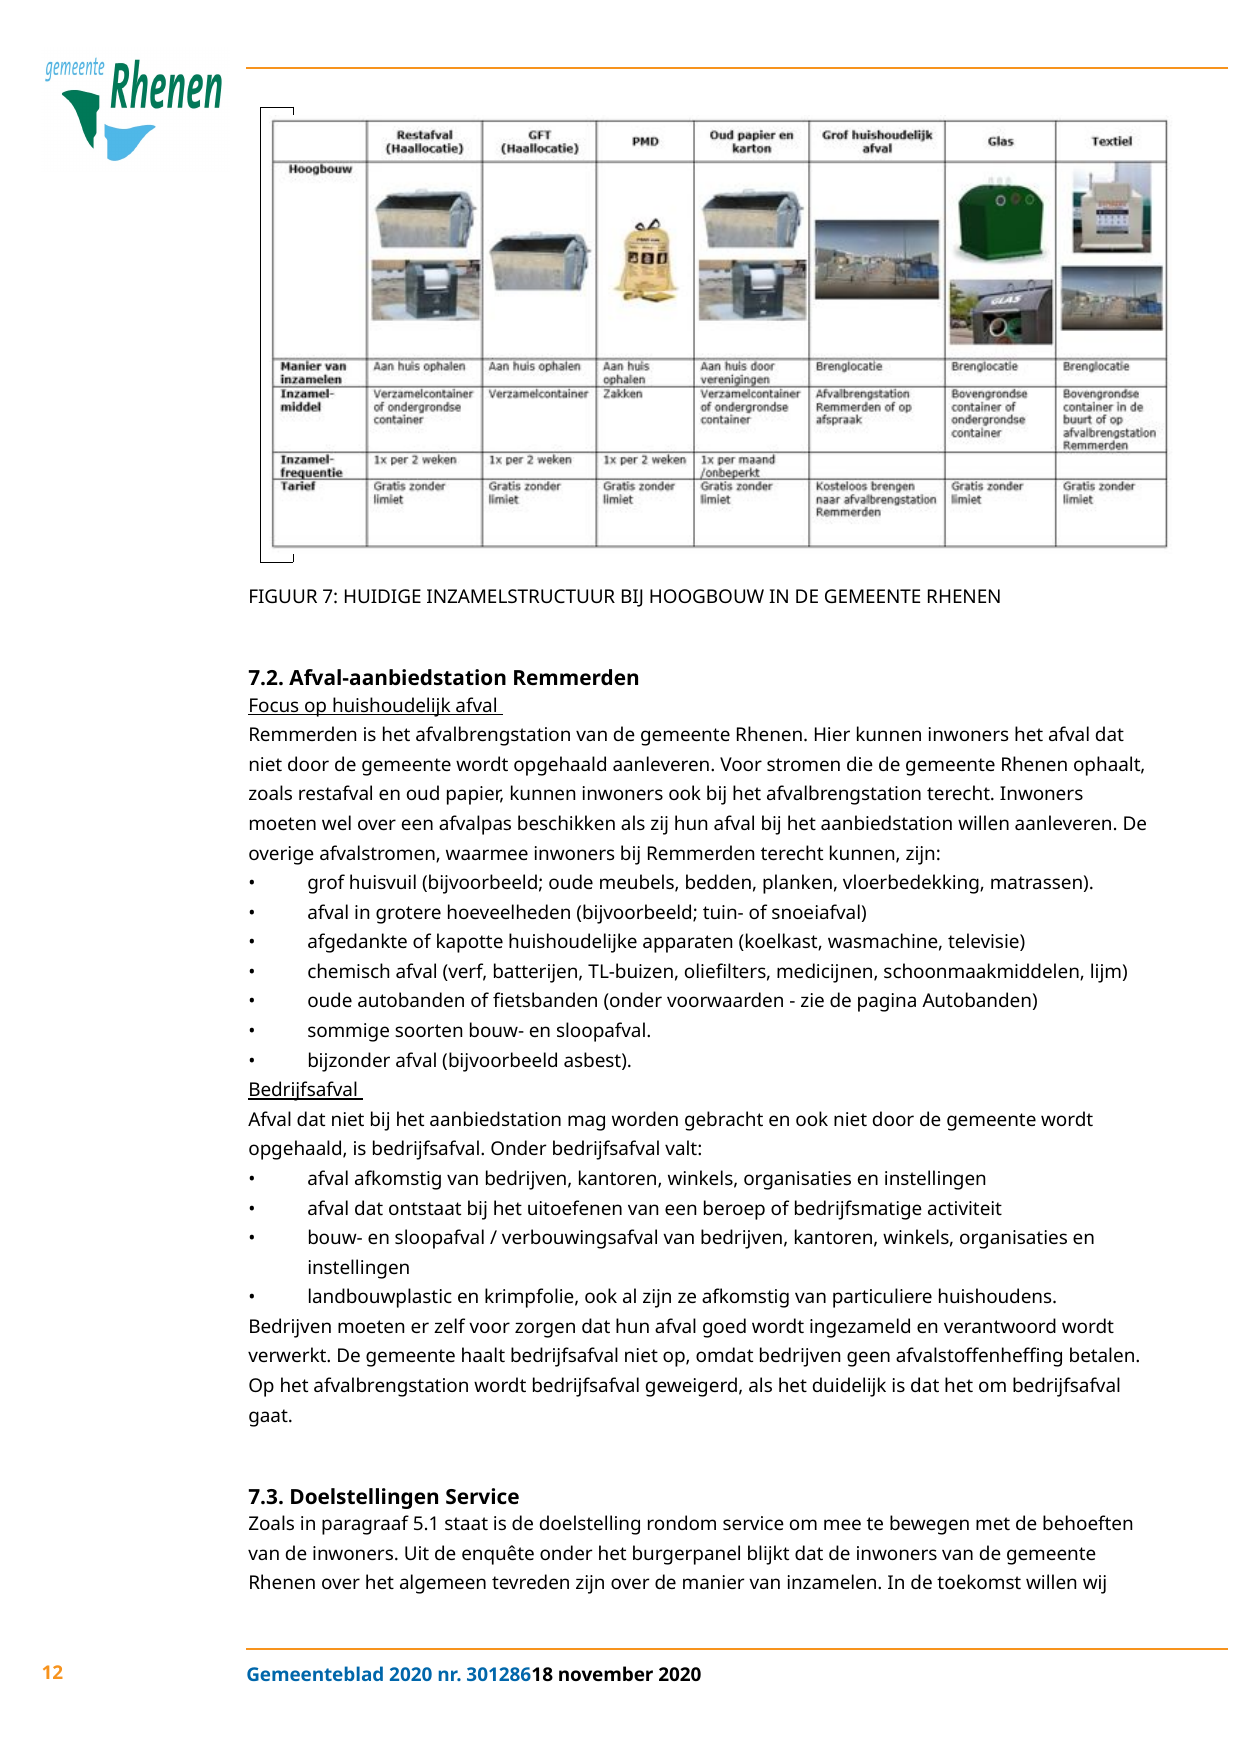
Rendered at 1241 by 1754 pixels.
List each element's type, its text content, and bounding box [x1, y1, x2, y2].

list landbouwplastic en krimpfolie, ook al zijn ze afkomstig van particuliere huishoudens. [248, 1283, 1152, 1309]
list bijzonder afval (bijvoorbeeld asbest). [248, 1047, 1152, 1073]
list chemisch afval (verf, batterijen, TL-buizen, oliefilters, medicijnen, schoonmaakmiddelen, lijm) [248, 958, 1152, 984]
text Afval dat niet bij het aanbiedstation mag worden gebracht en ook niet door de gemeente wordt opgehaald, is bedrijfsafval. Onder bedrijfsafval valt: [248, 1106, 1152, 1161]
picture [268, 115, 1173, 554]
list afval dat ontstaat bij het uitoefenen van een beroep of bedrijfsmatige activiteit [248, 1195, 1152, 1221]
list bouw- en sloopafval / verbouwingsafval van bedrijven, kantoren, winkels, organisaties en instellingen [248, 1224, 1152, 1280]
list afval afkomstig van bedrijven, kantoren, winkels, organisaties en instellingen [248, 1165, 1152, 1191]
text FIGUUR 7: HUIDIGE INZAMELSTRUCTUUR BIJ HOOGBOUW IN DE GEMEENTE RHENEN [248, 583, 1152, 609]
text Zoals in paragraaf 5.1 staat is de doelstelling rondom service om mee te bewegen met de behoeften van de inwoners. Uit de enquête onder het burgerpanel blijkt dat de inwoners van de gemeente Rhenen over het algemeen tevreden zijn over de manier van inzamelen. In de toekomst willen wij [248, 1510, 1152, 1595]
list afgedankte of kapotte huishoudelijke apparaten (koelkast, wasmachine, televisie) [248, 928, 1152, 954]
text 7.3. Doelstellingen Service [248, 1482, 1152, 1510]
list oude autobanden of fietsbanden (onder voorwaarden - zie de pagina Autobanden) [248, 988, 1152, 1013]
list grof huisvuil (bijvoorbeeld; oude meubels, bedden, planken, vloerbedekking, matrassen). [248, 869, 1152, 895]
text Bedrijfsafval [248, 1076, 1152, 1102]
text 7.2. Afval-aanbiedstation Remmerden [248, 663, 1152, 692]
picture [41, 47, 231, 172]
text Remmerden is het afvalbrengstation van de gemeente Rhenen. Hier kunnen inwoners het afval dat niet door de gemeente wordt opgehaald aanleveren. Voor stromen die de gemeente Rhenen ophaalt, zoals restafval en oud papier, kunnen inwoners ook bij het afvalbrengstation terecht. Inwoners moeten wel over een afvalpas beschikken als zij hun afval bij het aanbiedstation willen aanleveren. De overige afvalstromen, waarmee inwoners bij Remmerden terecht kunnen, zijn: [248, 721, 1152, 866]
text Focus op huishoudelijk afval [248, 692, 1152, 718]
list afval in grotere hoeveelheden (bijvoorbeeld; tuin- of snoeiafval) [248, 899, 1152, 925]
text Bedrijven moeten er zelf voor zorgen dat hun afval goed wordt ingezameld en verantwoord wordt verwerkt. De gemeente haalt bedrijfsafval niet op, omdat bedrijven geen afvalstoffenheffing betalen. Op het afvalbrengstation wordt bedrijfsafval geweigerd, als het duidelijk is dat het om bedrijfsafval gaat. [248, 1313, 1152, 1428]
list sommige soorten bouw- en sloopafval. [248, 1017, 1152, 1043]
